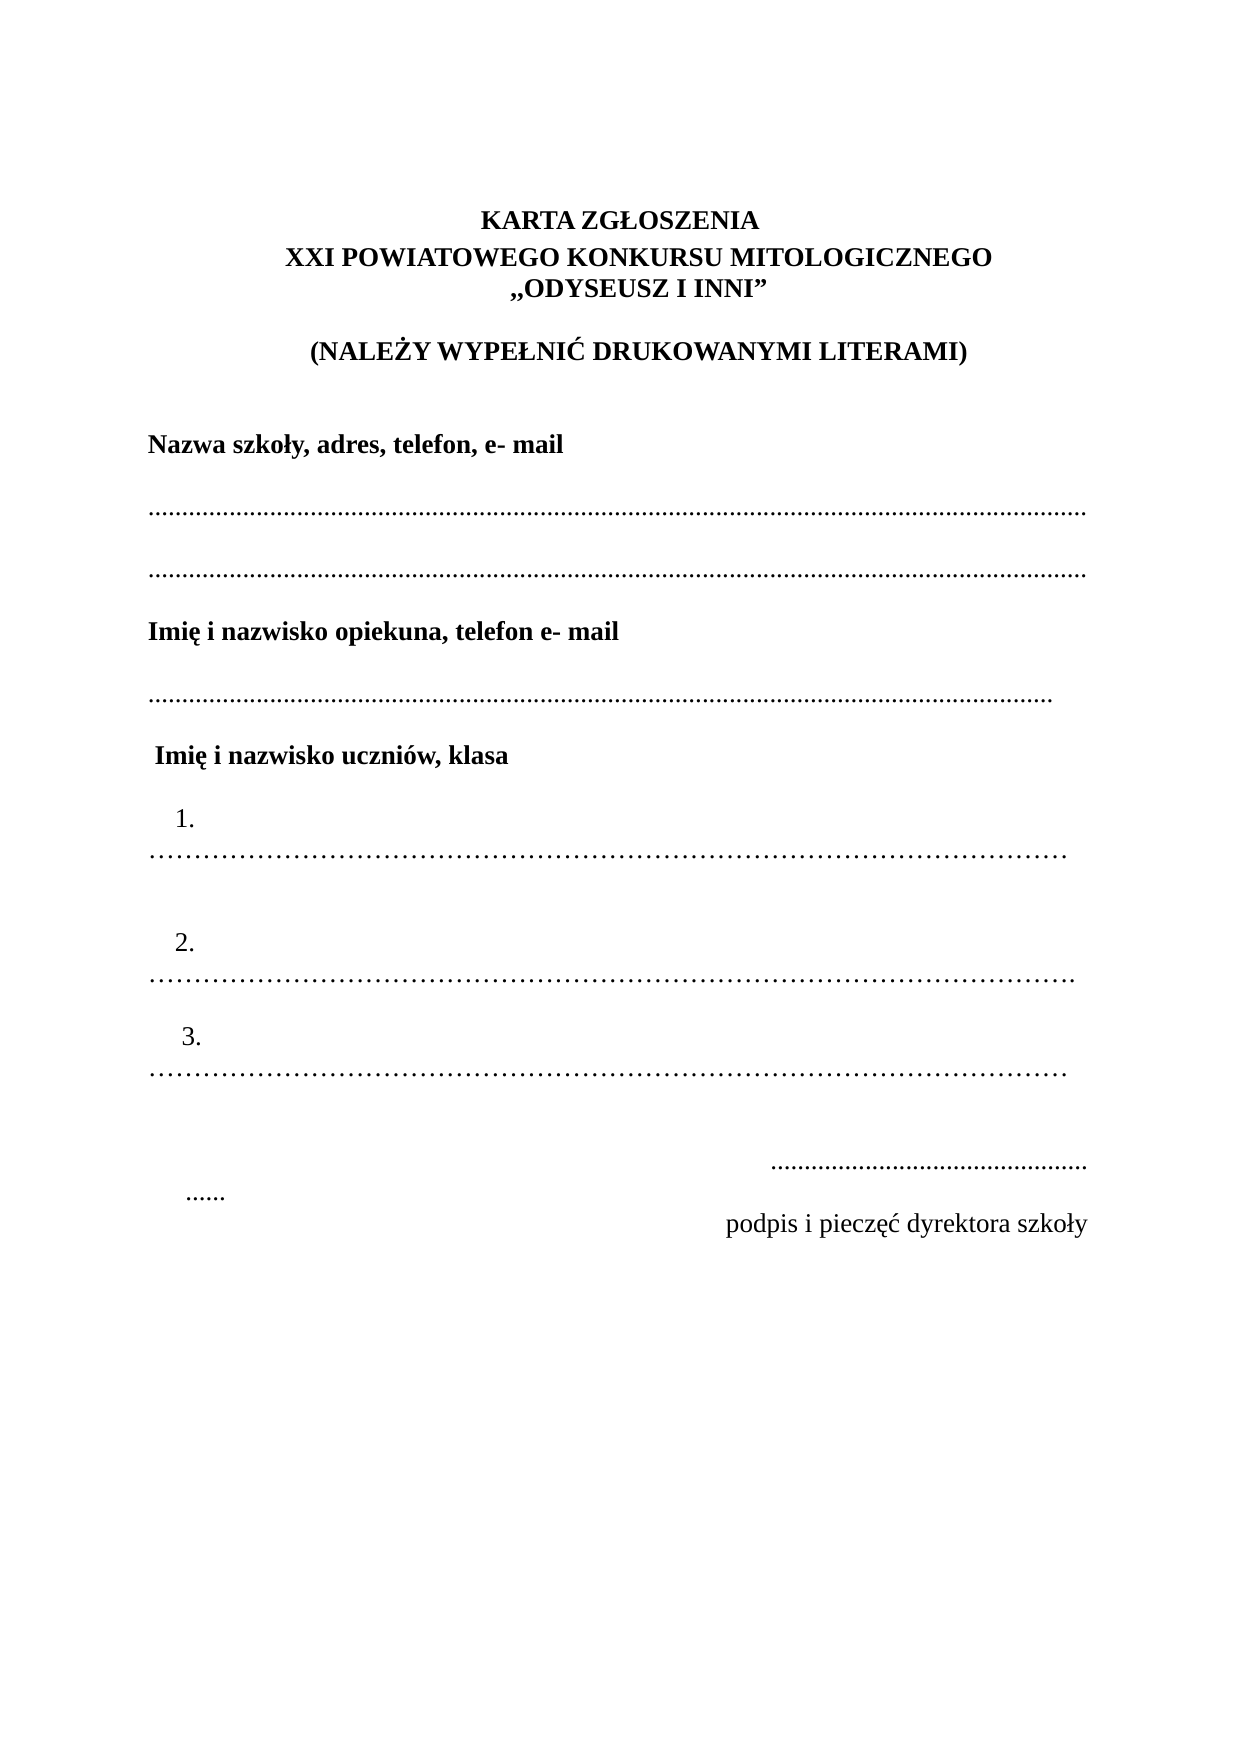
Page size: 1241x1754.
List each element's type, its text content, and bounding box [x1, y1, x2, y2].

text 2.…………………………………………………………………………………………. [148, 926, 1093, 989]
text ..................................................... [185, 1144, 1093, 1207]
text ........................................................................................................................................... [148, 490, 1093, 521]
text podpis i pieczęć dyrektora szkoły [185, 1207, 1093, 1238]
text Imię i nazwisko uczniów, klasa [148, 739, 1093, 771]
text 3.………………………………………………………………………………………… [148, 1020, 1093, 1082]
subtitle KARTA ZGŁOSZENIA [148, 204, 1093, 235]
text Imię i nazwisko opiekuna, telefon e- mail [148, 615, 1093, 646]
text ,,ODYSEUSZ I INNI” [185, 272, 1093, 303]
text (NALEŻY WYPEŁNIĆ DRUKOWANYMI LITERAMI) [185, 334, 1093, 366]
text Nazwa szkoły, adres, telefon, e- mail [148, 428, 1093, 459]
text ...................................................................................................................................... [148, 677, 1093, 708]
text ........................................................................................................................................... [148, 553, 1093, 584]
text XXI POWIATOWEGO KONKURSU MITOLOGICZNEGO [185, 241, 1093, 272]
text 1.………………………………………………………………………………………… [148, 802, 1093, 864]
